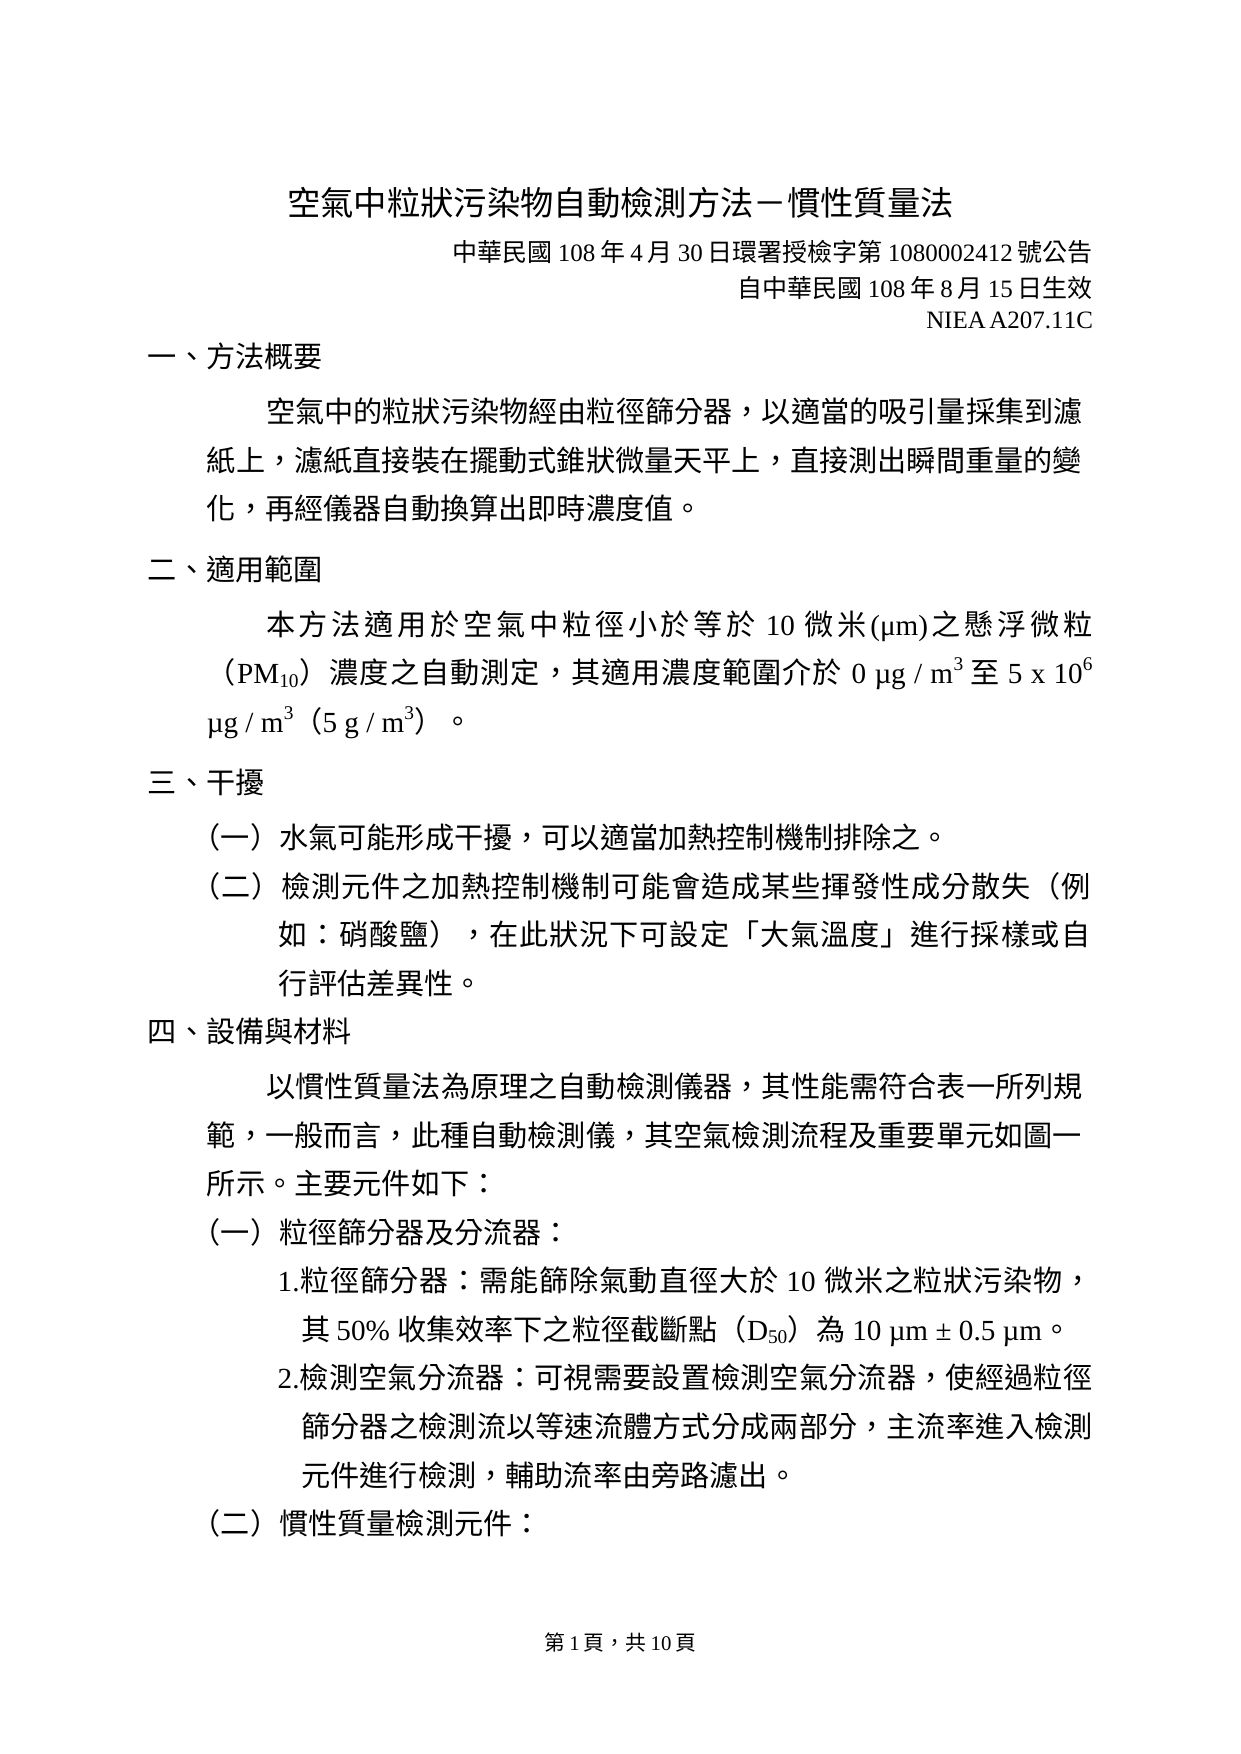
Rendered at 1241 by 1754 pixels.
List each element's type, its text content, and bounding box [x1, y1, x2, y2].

text 空氣中的粒狀污染物經由粒徑篩分器，以適當的吸引量採集到濾紙上，濾紙直接裝在擺動式錐狀微量天平上，直接測出瞬間重量的變化，再經儀器自動換算出即時濃度值。 [207, 389, 1093, 528]
text 2.檢測空氣分流器：可視需要設置檢測空氣分流器，使經過粒徑篩分器之檢測流以等速流體方式分成兩部分，主流率進入檢測元件進行檢測，輔助流率由旁路濾出。 [277, 1355, 1093, 1494]
text 中華民國108年4月30日環署授檢字第1080002412號公告 [148, 233, 1093, 269]
text 一、方法概要 [148, 334, 1093, 376]
text （二）檢測元件之加熱控制機制可能會造成某些揮發性成分散失（例如：硝酸鹽），在此狀況下可設定「大氣溫度」進行採樣或自行評估差異性。 [191, 863, 1093, 1003]
text 本方法適用於空氣中粒徑小於等於10微米(μm)之懸浮微粒（PM10）濃度之自動測定，其適用濃度範圍介於 0 µg / m3 至 5 x 106 µg / m3（5 g / m3）。 [207, 602, 1093, 741]
text 空氣中粒狀污染物自動檢測方法－慣性質量法 [148, 177, 1093, 225]
text NIEA A207.11C [148, 305, 1093, 334]
text 三、干擾 [148, 760, 1093, 802]
text 自中華民國108年8月15日生效 [148, 269, 1093, 305]
text （二）慣性質量檢測元件： [191, 1501, 1093, 1543]
text （一）水氣可能形成干擾，可以適當加熱控制機制排除之。 [191, 815, 1093, 857]
text （一）粒徑篩分器及分流器： [191, 1209, 1093, 1252]
text 四、設備與材料 [148, 1009, 1093, 1051]
text 1.粒徑篩分器：需能篩除氣動直徑大於 10 微米之粒狀污染物，其50% 收集效率下之粒徑截斷點（D50）為 10 µm ± 0.5 µm。 [277, 1258, 1093, 1349]
text 以慣性質量法為原理之自動檢測儀器，其性能需符合表一所列規範，一般而言，此種自動檢測儀，其空氣檢測流程及重要單元如圖一所示。主要元件如下： [207, 1064, 1093, 1203]
text 二、適用範圍 [148, 547, 1093, 589]
